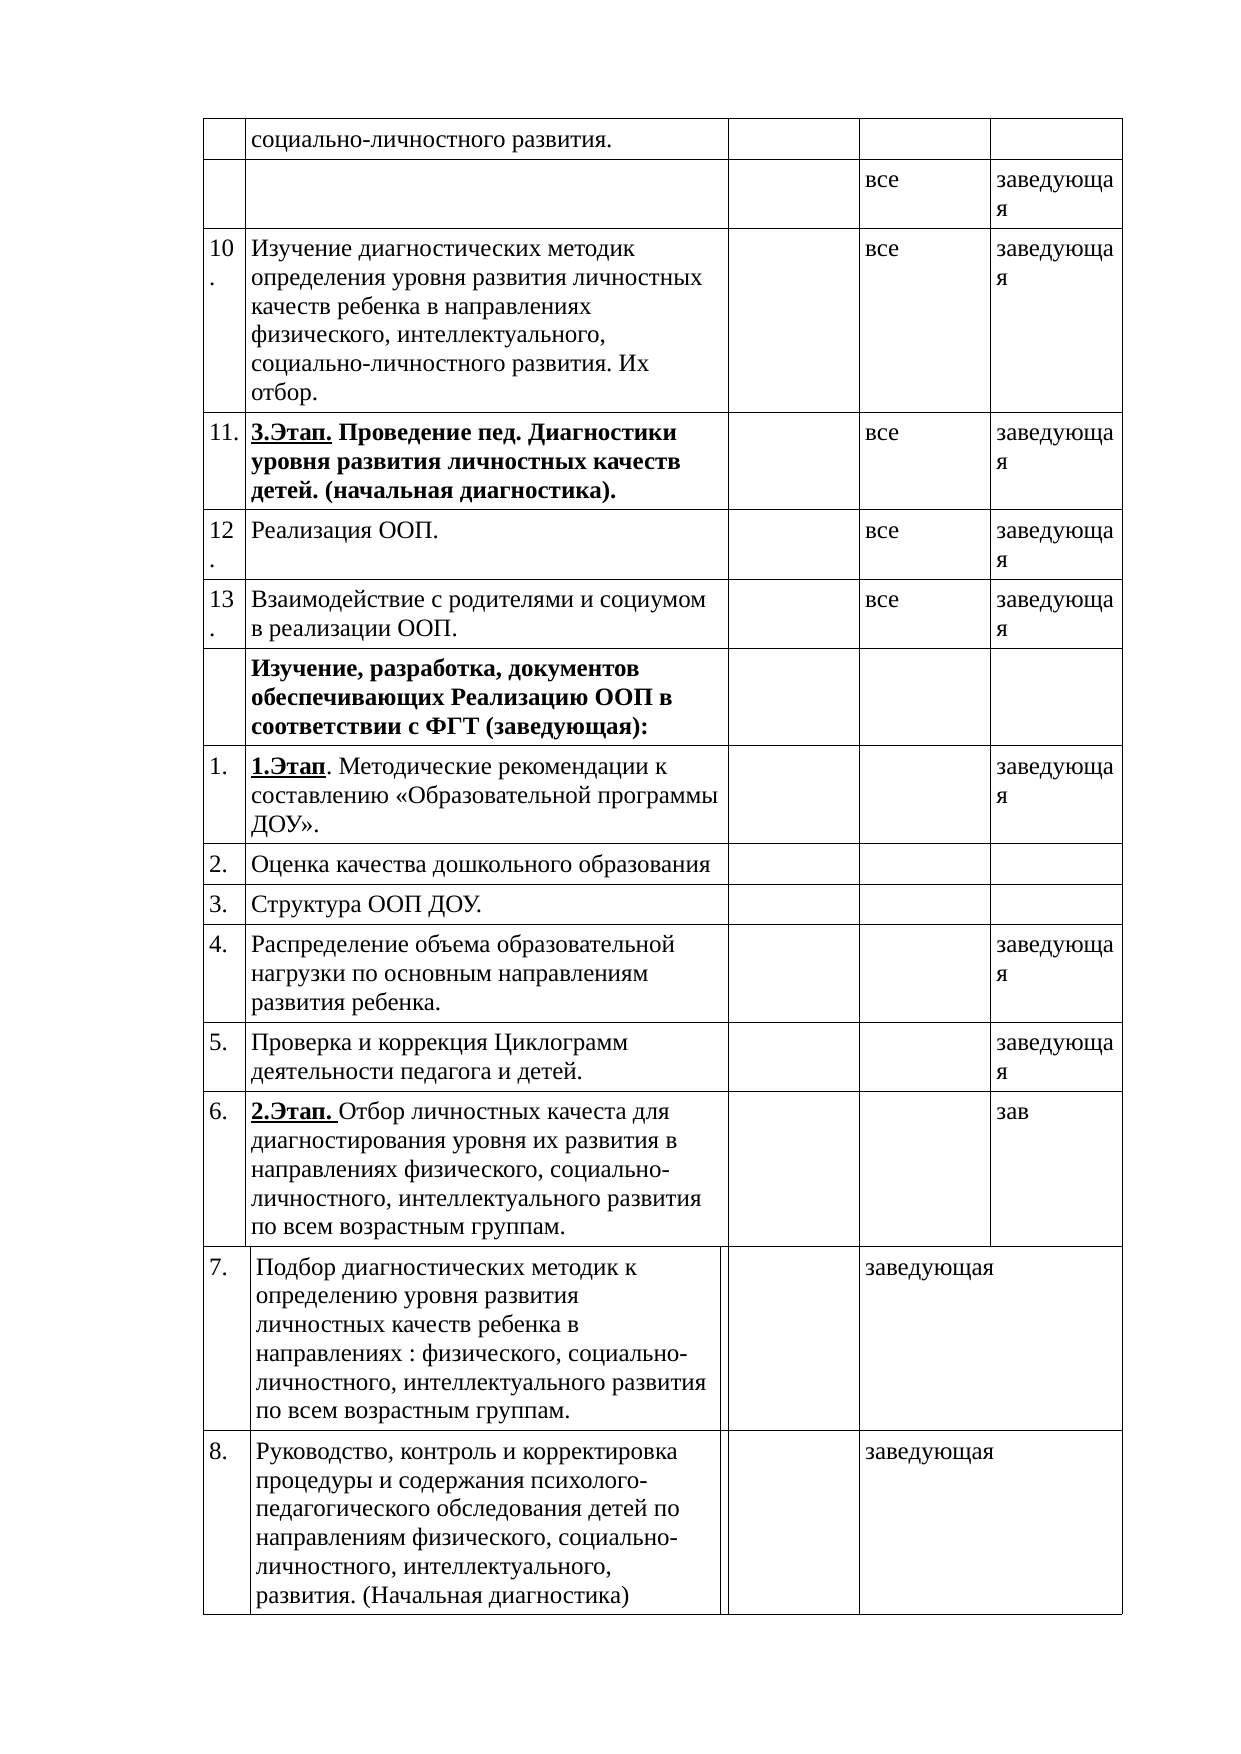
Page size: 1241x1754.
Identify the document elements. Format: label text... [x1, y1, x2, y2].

table_cell 3. [204, 885, 245, 924]
table_cell 5. [204, 1023, 245, 1091]
table_cell [729, 510, 859, 578]
table_cell заведующая [991, 925, 1122, 1022]
table_cell [860, 925, 990, 1022]
table_cell [991, 649, 1122, 745]
table_cell [729, 844, 859, 883]
table_cell Проверка и коррекция Циклограмм деятельности педагога и детей. [246, 1023, 728, 1091]
table_cell заведующая [991, 510, 1122, 578]
table_cell [991, 844, 1122, 883]
table_cell 12. [204, 510, 245, 578]
table_cell [729, 1092, 859, 1246]
table_cell [860, 844, 990, 883]
table_cell заведующая [991, 746, 1122, 843]
table_cell [729, 580, 859, 647]
table_cell [860, 746, 990, 843]
table_cell Структура ООП ДОУ. [246, 885, 728, 924]
table_cell социально-личностного развития. [246, 119, 728, 158]
table_cell зав [991, 1092, 1122, 1246]
table_cell заведующая [991, 160, 1122, 227]
table_cell 1. [204, 746, 245, 843]
table_cell [860, 1092, 990, 1246]
table_cell все [860, 510, 990, 578]
table_header [729, 1247, 859, 1430]
table_cell 4. [204, 925, 245, 1022]
table_cell [991, 885, 1122, 924]
table_cell 8. [204, 1431, 250, 1614]
table_cell заведующая [991, 229, 1122, 412]
table_cell Руководство, контроль и корректировка процедуры и содержания психолого-педагогического обследования детей по направлениям физического, социально-личностного, интеллектуального, развития. (Начальная диагностика) [251, 1431, 720, 1614]
table_cell Оценка качества дошкольного образования [246, 844, 728, 883]
table_cell [729, 413, 859, 509]
table_cell 10. [204, 229, 245, 412]
table_header заведующая [860, 1247, 1122, 1430]
table_cell [204, 119, 245, 158]
table_header [721, 1247, 728, 1430]
table_cell [729, 1023, 859, 1091]
table_cell Реализация ООП. [246, 510, 728, 578]
table_cell 2.Этап. Отбор личностных качеста для диагностирования уровня их развития в направлениях физического, социально-личностного, интеллектуального развития по всем возрастным группам. [246, 1092, 728, 1246]
table_cell [729, 160, 859, 227]
table_header Подбор диагностических методик к определению уровня развития личностных качеств ребенка в направлениях : физического, социально-личностного, интеллектуального развития по всем возрастным группам. [251, 1247, 720, 1430]
table_cell Изучение, разработка, документов обеспечивающих Реализацию ООП в соответствии с ФГТ (заведующая): [246, 649, 728, 745]
table_cell заведующая [991, 413, 1122, 509]
table_cell [729, 649, 859, 745]
table_cell 6. [204, 1092, 245, 1246]
table_cell все [860, 413, 990, 509]
table_cell 11. [204, 413, 245, 509]
table_cell [860, 1023, 990, 1091]
table_cell все [860, 580, 990, 647]
table_cell [246, 160, 728, 227]
table_cell заведующая [991, 1023, 1122, 1091]
table_cell Распределение объема образовательной нагрузки по основным направлениям развития ребенка. [246, 925, 728, 1022]
table_header 7. [204, 1247, 250, 1430]
table_cell заведующая [860, 1431, 1122, 1614]
table_cell Взаимодействие с родителями и социумом в реализации ООП. [246, 580, 728, 647]
table_cell [860, 119, 990, 158]
table_cell [204, 649, 245, 745]
table_cell 2. [204, 844, 245, 883]
table_cell [729, 119, 859, 158]
table_cell [729, 746, 859, 843]
table_cell [860, 885, 990, 924]
table_cell [991, 119, 1122, 158]
table_cell 3.Этап. Проведение пед. Диагностики уровня развития личностных качеств детей. (начальная диагностика). [246, 413, 728, 509]
table_cell заведующая [991, 580, 1122, 647]
table_cell [729, 1431, 859, 1614]
table_cell [721, 1431, 728, 1614]
table_cell [204, 160, 245, 227]
table_cell Изучение диагностических методик определения уровня развития личностных качеств ребенка в направлениях физического, интеллектуального, социально-личностного развития. Их отбор. [246, 229, 728, 412]
table_cell [729, 229, 859, 412]
table_cell все [860, 160, 990, 227]
table_cell 1.Этап. Методические рекомендации к составлению «Образовательной программы ДОУ». [246, 746, 728, 843]
table_cell [860, 649, 990, 745]
table_cell [729, 885, 859, 924]
table_cell все [860, 229, 990, 412]
table_cell 13. [204, 580, 245, 647]
table_cell [729, 925, 859, 1022]
